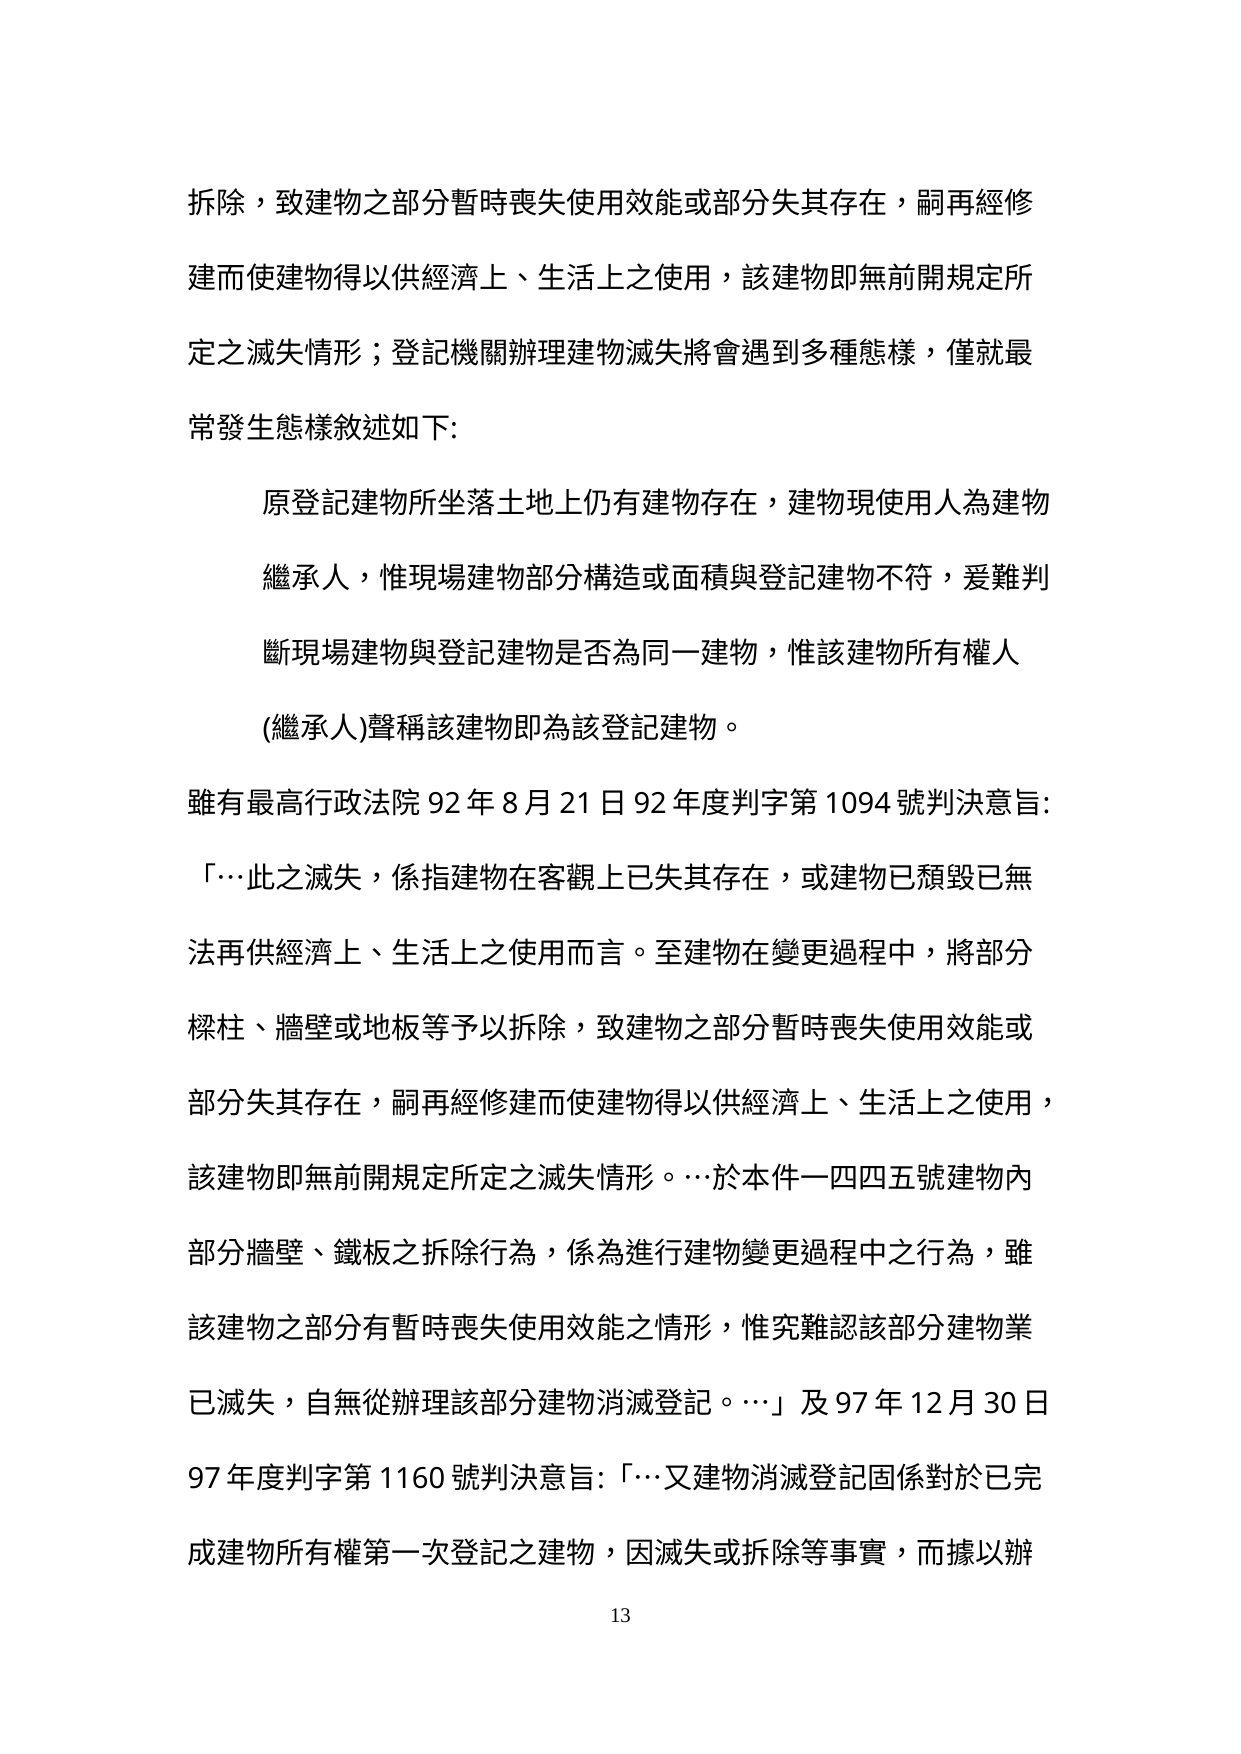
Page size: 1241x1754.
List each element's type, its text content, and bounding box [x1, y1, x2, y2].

text 原登記建物所坐落土地上仍有建物存在，建物現使用人為建物繼承人，惟現場建物部分構造或面積與登記建物不符，爰難判斷現場建物與登記建物是否為同一建物，惟該建物所有權人(繼承人)聲稱該建物即為該登記建物。 [262, 464, 1053, 764]
text 雖有最高行政法院 92年8月21日92年度判字第1094號判決意旨:「…此之滅失，係指建物在客觀上已失其存在，或建物已頹毀已無法再供經濟上、生活上之使用而言。至建物在變更過程中，將部分樑柱、牆壁或地板等予以拆除，致建物之部分暫時喪失使用效能或部分失其存在，嗣再經修建而使建物得以供經濟上、生活上之使用，該建物即無前開規定所定之滅失情形。…於本件一四四五號建物內部分牆壁、鐵板之拆除行為，係為進行建物變更過程中之行為，雖該建物之部分有暫時喪失使用效能之情形，惟究難認該部分建物業已滅失，自無從辦理該部分建物消滅登記。…」及97年12月30日97年度判字第1160號判決意旨:「…又建物消滅登記固係對於已完成建物所有權第一次登記之建物，因滅失或拆除等事實，而據以辦理該建物之消滅登記。然若依土地登記規則第31條第1項前段規定代位申請消滅登記者，原登記建物所坐落土地上仍有建物存在，關於該建物是否為原登記建物或非原登記建物，而登記之權利人或其繼承人對之有爭執者，是否應審酌有無土地登記規則第57條第1項第3款規定之適用問題。㈣綜上所述，原判決以前揭理由駁回上訴人在原審之訴，固非無見。惟原判決關於本件申請究係建物所有權人申請消滅登記或土地所有權人代位申請消滅登記？建物由前揭繼承人辦理繼承登記前，得否逕行以建物所有權人身分申請建物消滅登記？本件是否有行政訴訟法第42條所規定行政法院認為撤銷訴訟之結果，第三人之權利或法律上利益將受損害者，得依職權命其獨立參加訴訟，並得因該第三人之聲請，裁定允許其參加之情事？本件申請消滅登記是否有土地登記規則第57條第1項第3款規定之適用問題？等關於法令適用之重要事項未予詳究，即遽爾駁回上訴人在原審之訴，其法令之適用，容有未洽，上訴意旨指摘原判決違背法令，為有理由…」可供參照，惟建物全部滅失態樣複雜，倘登記機關依最高行政法院 95 年判字第 912 號判決意旨：「…所謂建物滅失，係指建物在客觀上已失其存在，或建物已頹毀已無法再供經濟上、生活上之使用而言。至建物在變更過程中，將部分樑柱、牆壁或地板等予以拆除，致建物之部分暫時喪失使用效能或部分失其存在，嗣再經修建而使建物得以供經濟上、生活上之使用，該建物即無前開規定所定之滅失情形…」或最高法院71年度台上字第1557號判決意旨:「房屋失火後，屋頂業被燒毀，僅存牆壁，既為兩造所不爭執，…倘其已不足以避風雨而達經濟上使用之目的，既難謂其仍為獨立之不動產及房屋所有權仍屬存在，猶未喪失，又縱被上訴人利用原有牆壁，安裝鐵架，加蓋石棉瓦，予以修復…亦無從再使業已滅失之所有權重新回復。」辦理建物滅失時，因前開二個判決意旨有分歧，且行政法院之判決意旨，其法律見解部分完全拘束行政機關，當行政機關於行政程序中依據論理法則(係指理論認識及邏輯分析之方法)、經驗法則(則指人類本於經驗累積歸納所得之法則。)及論理解釋(乃不拘泥於法條文字之字句，而以法秩序之全體精神為基礎，依一般推理作用，以闡明法律之真義，為法律之解釋方法之一)進行調查證據時。當法律解釋有二種不同之概念，行政機關究應依何種法律解釋辦理? [187, 764, 1053, 1589]
text 建物滅失屬事實認定，須由登記機關調閱建物登記之相關資料(例如，46年以後登記建物:建物測量成果圖、建物所有權資料、申請書、門牌資料(門牌初編歷程)及稅籍資料等等；46年之前登記建物:建築改良物填報表(申報當時之建物位置圖、平面圖)、建物登記申請書、建物所有權(被繼承人及繼承人資料調閱)、門牌資料(門牌初編歷程)等等)至現場勘查確認後，再辦理建物消滅登記。登記機關辦理建物滅失，案件屬簡易案件，但實際作業上僅實施建築管理後領有建管機關之使用執照建物較為單純，實施建築管理前又屬光復初期由建物所有權人至登記機關申報之建物尤為複雜，因事隔多年且登記當時建物登記法令規定不完善，造成建物實際坐落地號、面積等等與申報當時不一樣，肇致登記機關辦理建物滅失時實務執行上困難重重，因僅有建物消滅登記之法令規定，無實務執行要點可供參考，故常有被建物所有權人或建物繼承人訴願之案件，其中以光復前、後建物由日據時期轉載或是依據「臺灣省土地權利憑證繳驗及換發權利書狀」及「臺灣省各縣市辦理土地登記有關建築改良物登記補充要點」由申請人來所填報建物登記者最多，因上述建物登記資料係由所有權人申報所得，未經相關測量技術人員加以確認，肇致建物面積偶有以多報少或以少報多之情事，建物坐落地號亦常有誤繕或錯誤等問題，造成後續承辦人員受理建物滅失勘查於實地審認建物狀況時，因無建物測量成果圖可供比對，僅能以實務經驗或輔以相關法規或其他資料做實質審認。又最高行政法院 95 年判字第 912 號判決參照:「土地登記規則第33條第1項所規定之滅失，係指建物在客觀上已失其存在，或建物已頹毀已無法再供經濟上、生活上之使用而言。至建物在變更過程中，將部分樑柱、牆壁或地板等予以拆除，致建物之部分暫時喪失使用效能或部分失其存在，嗣再經修建而使建物得以供經濟上、生活上之使用，該建物即無前開規定所定之滅失情形。」按建物滅失時，該建物所有權人未於規定期限內申請消滅登記者，得由土地所有權人或其他權利人代位申請，為前揭土地登記規則第31條第 1項所明定。而所謂建物滅失，係指建物在客觀上已失其存在，或建物已頹毀已無法再供經濟上、生活上之使用而言。至建物在變更過程中，將部分樑柱、牆壁或地板等予以拆除，致建物之部分暫時喪失使用效能或部分失其存在，嗣再經修建而使建物得以供經濟上、生活上之使用，該建物即無前開規定所定之滅失情形；登記機關辦理建物滅失將會遇到多種態樣，僅就最常發生態樣敘述如下: [187, 164, 1053, 464]
